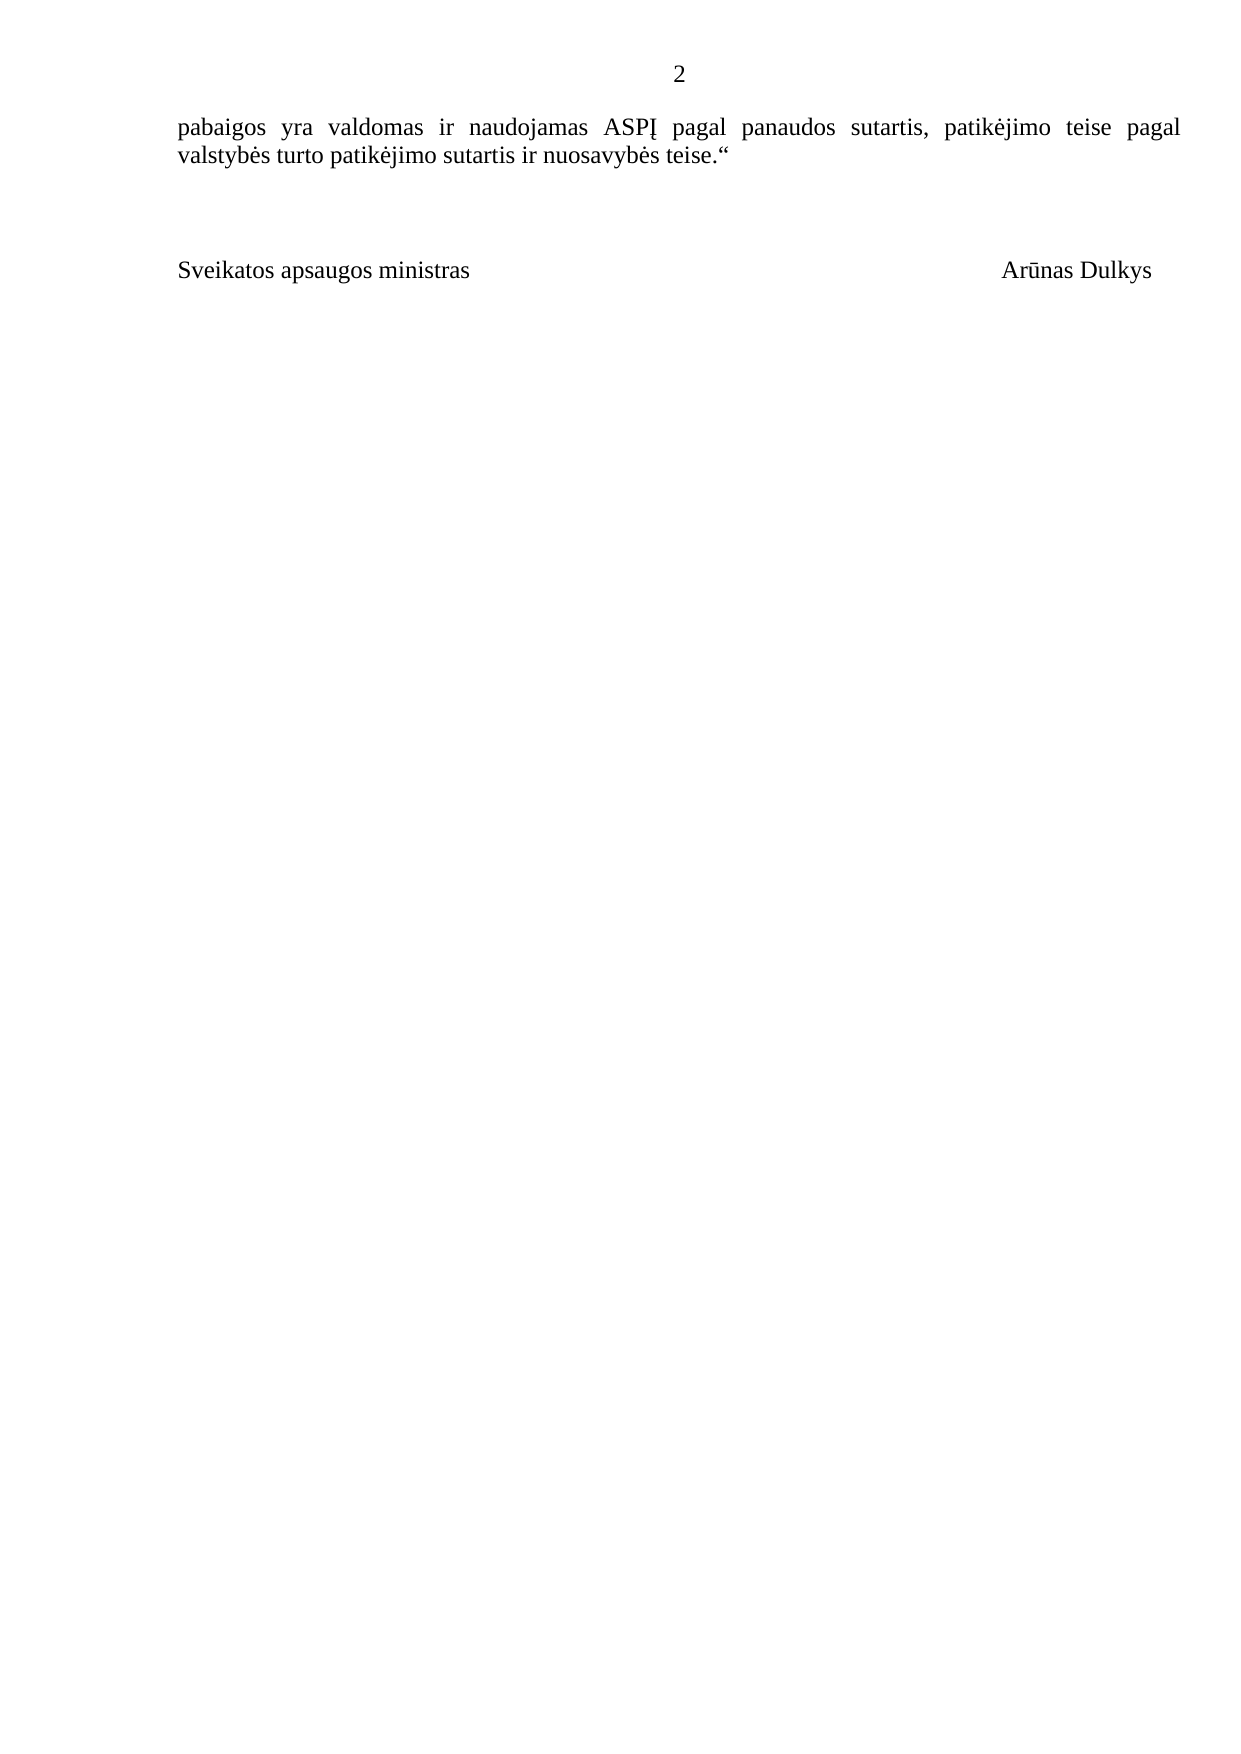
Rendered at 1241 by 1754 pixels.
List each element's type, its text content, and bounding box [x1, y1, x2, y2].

text Sveikatos apsaugos ministras Arūnas Dulkys [177, 256, 1181, 284]
text pabaigos yra valdomas ir naudojamas ASPĮ pagal panaudos sutartis, patikėjimo teise pagal valstybės turto patikėjimo sutartis ir nuosavybės teise.“ [177, 112, 1181, 169]
